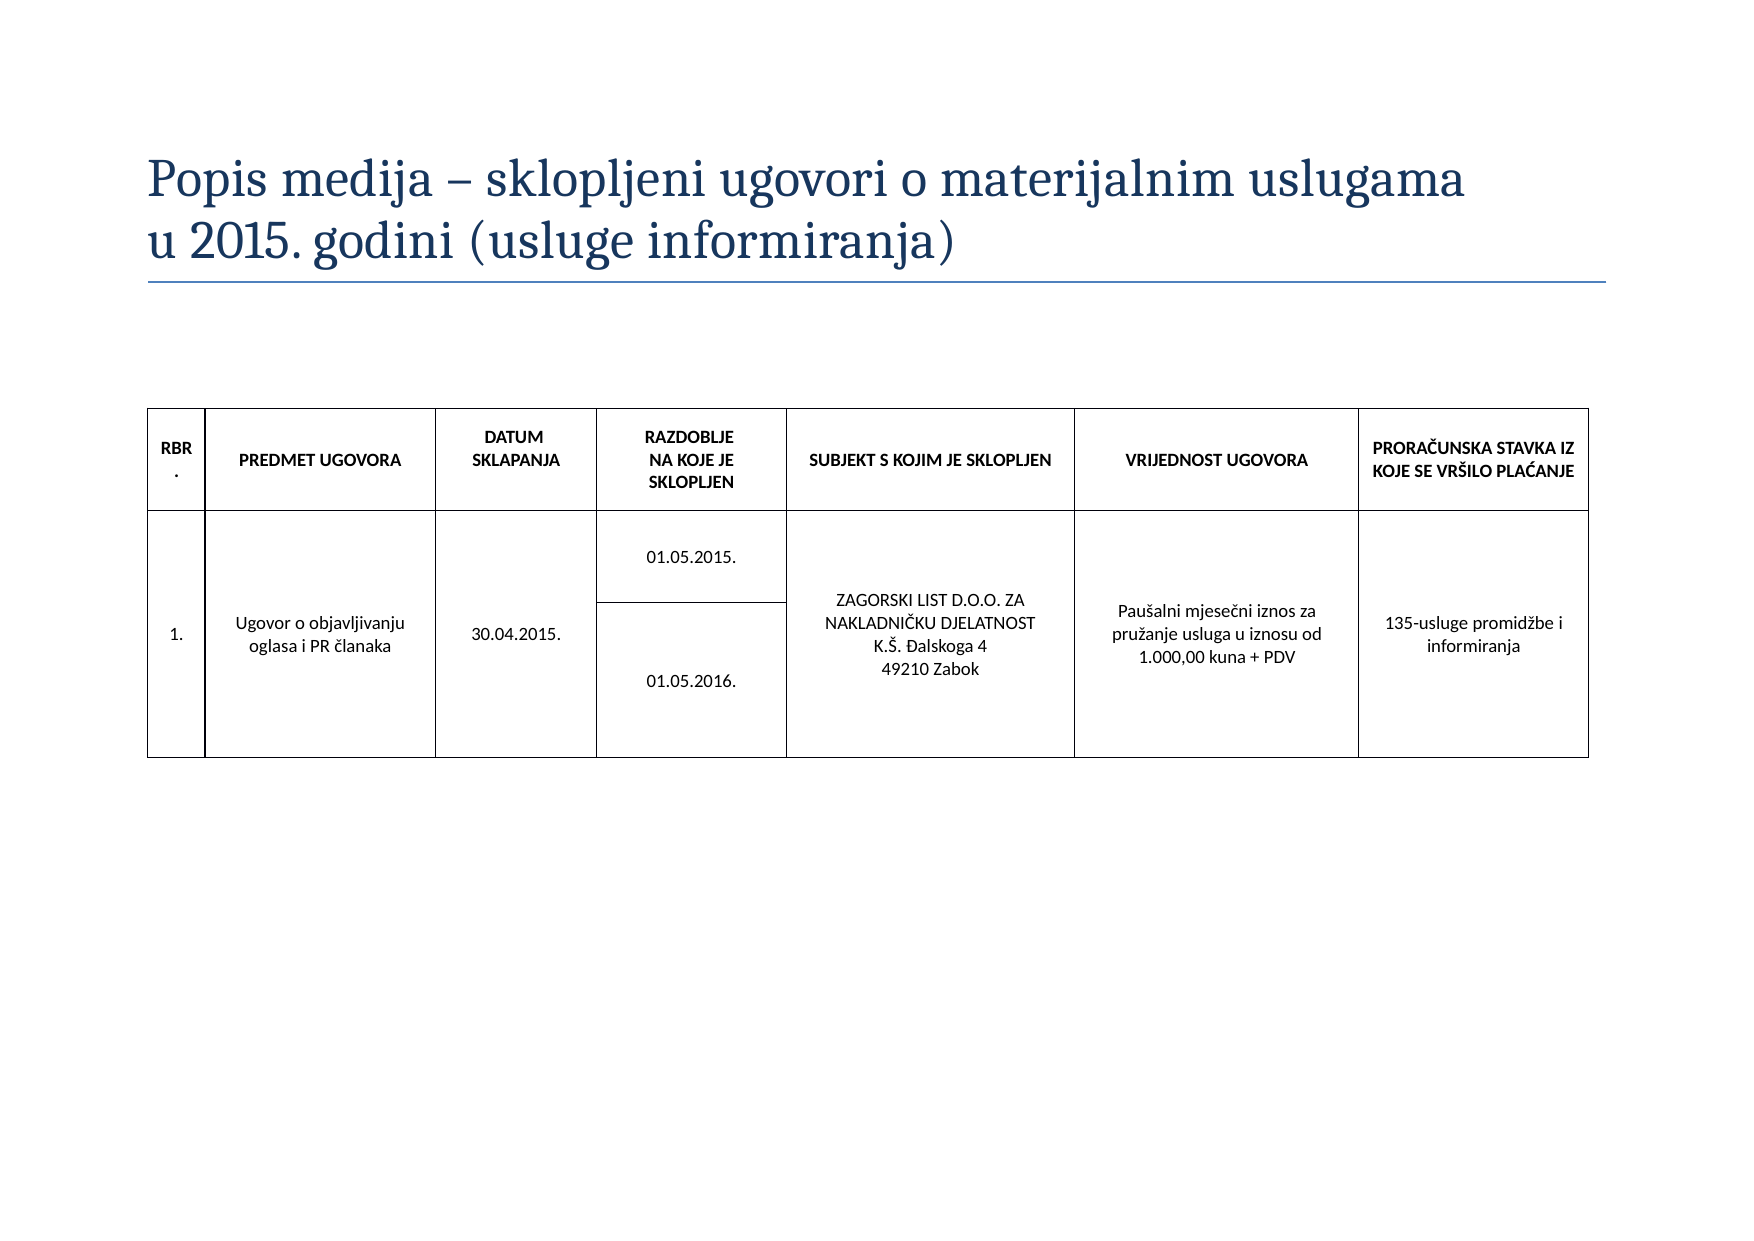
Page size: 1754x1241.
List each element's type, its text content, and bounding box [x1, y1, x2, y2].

table_header PRORAČUNSKA STAVKA IZ KOJE SE VRŠILO PLAĆANJE [1359, 409, 1588, 510]
table_header RBR. [148, 409, 204, 510]
table_header DATUM SKLAPANJA [436, 409, 596, 510]
table_cell 135-usluge promidžbe i informiranja [1359, 511, 1588, 757]
table_cell 01.05.2016. [597, 603, 786, 757]
table_header RAZDOBLJE NA KOJE JE SKLOPLJEN [597, 409, 786, 510]
table_cell Ugovor o objavljivanju oglasa i PR članaka [206, 511, 435, 757]
table_cell ZAGORSKI LIST D.O.O. ZA NAKLADNIČKU DJELATNOST K.Š. Đalskoga 4 49210 Zabok [787, 511, 1074, 757]
table_cell Paušalni mjesečni iznos za pružanje usluga u iznosu od 1.000,00 kuna + PDV [1075, 511, 1358, 757]
table_header SUBJEKT S KOJIM JE SKLOPLJEN [787, 409, 1074, 510]
title Popis medija – sklopljeni ugovori o materijalnim uslugama u 2015. godini (usluge informiranja) [148, 148, 1606, 281]
table_header PREDMET UGOVORA [206, 409, 435, 510]
table_cell 01.05.2015. [597, 511, 786, 602]
table_cell 30.04.2015. [436, 511, 596, 757]
table_header VRIJEDNOST UGOVORA [1075, 409, 1358, 510]
table_cell 1. [148, 511, 204, 757]
